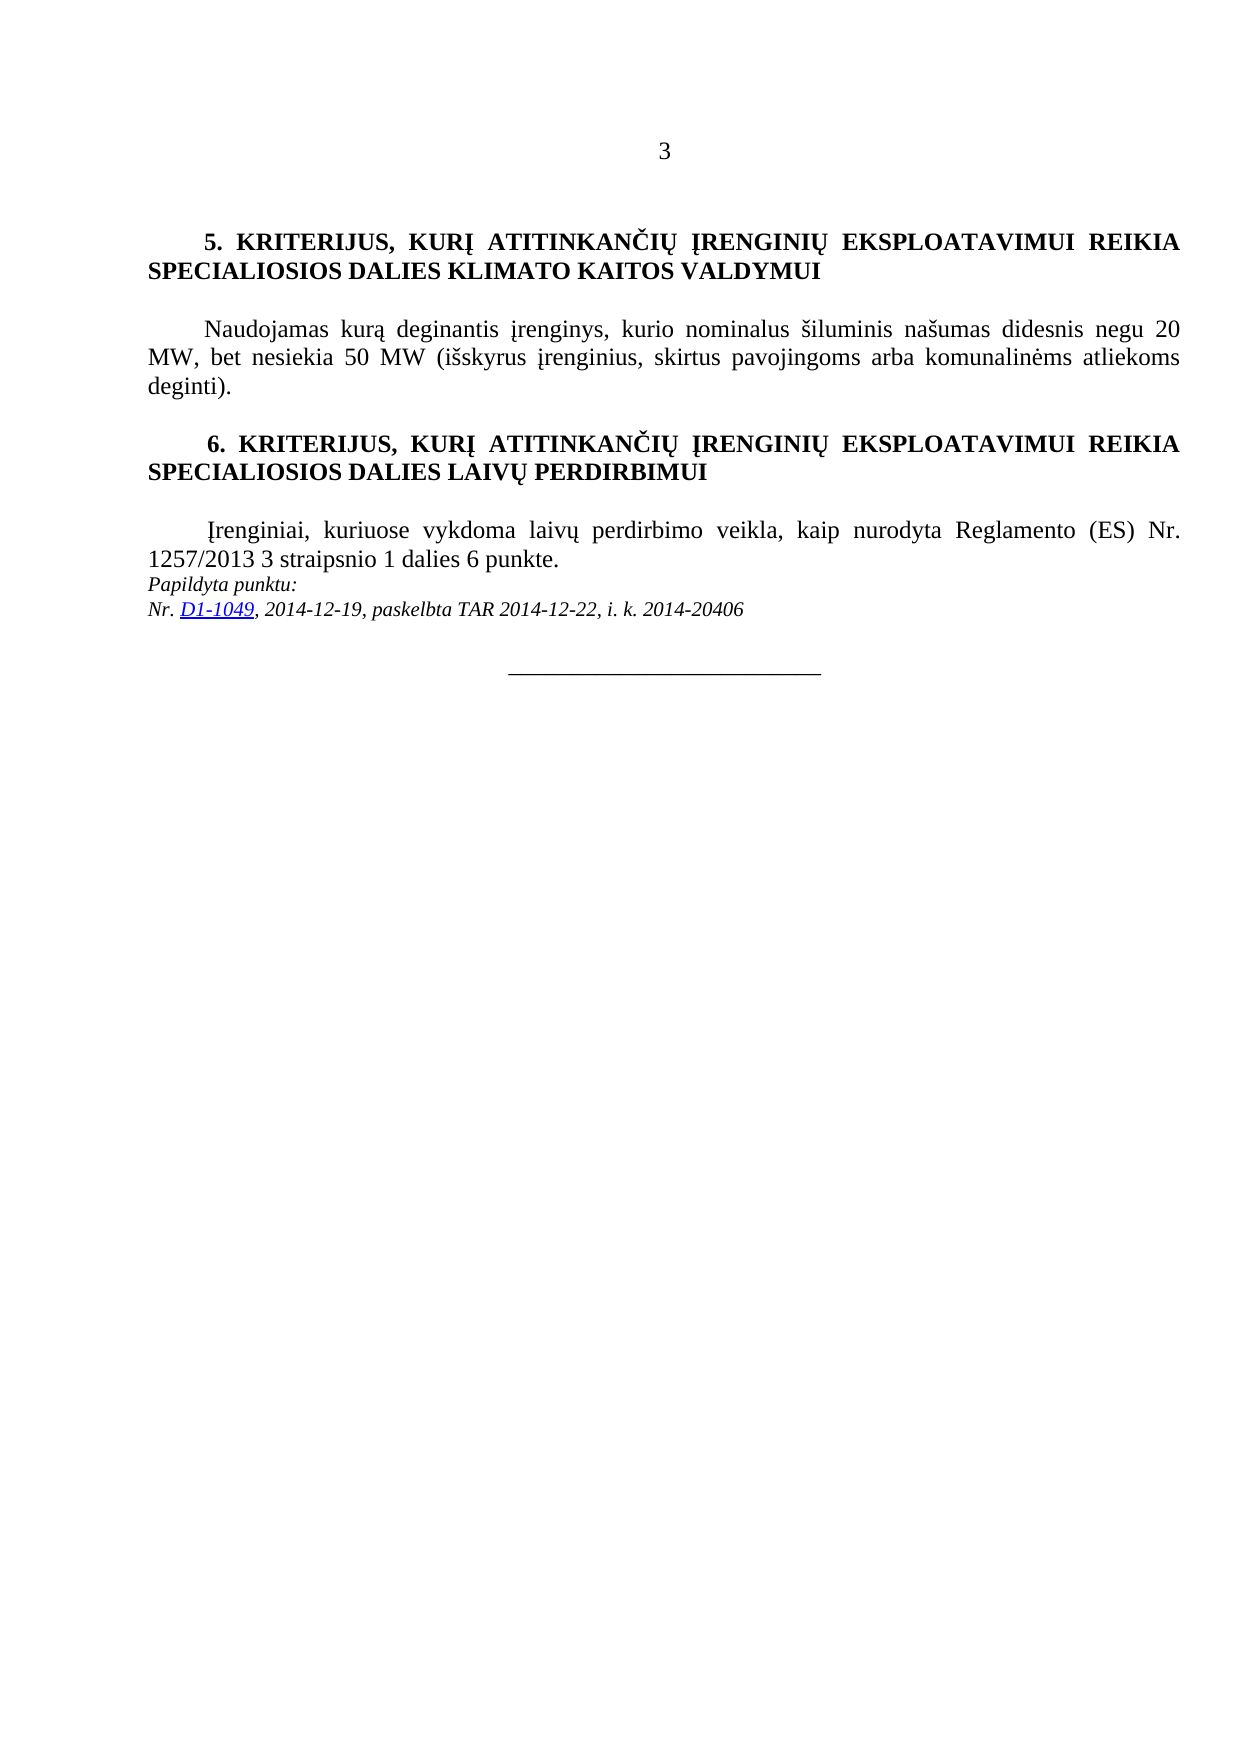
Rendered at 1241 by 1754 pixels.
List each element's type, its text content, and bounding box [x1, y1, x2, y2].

text 5. KRITERIJUS, KURĮ ATITINKANČIŲ ĮRENGINIŲ EKSPLOATAVIMUI REIKIA SPECIALIOSIOS DALIES KLIMATO KAITOS VALDYMUI [148, 227, 1181, 285]
text Nr. D1-1049, 2014-12-19, paskelbta TAR 2014-12-22, i. k. 2014-20406 [148, 596, 1181, 621]
text Papildyta punktu: [148, 572, 1181, 596]
text Naudojamas kurą deginantis įrenginys, kurio nominalus šiluminis našumas didesnis negu 20 MW, bet nesiekia 50 MW (išskyrus įrenginius, skirtus pavojingoms arba komunalinėms atliekoms deginti). [148, 314, 1181, 400]
text Įrenginiai, kuriuose vykdoma laivų perdirbimo veikla, kaip nurodyta Reglamento (ES) Nr. 1257/2013 3 straipsnio 1 dalies 6 punkte. [148, 515, 1181, 572]
text 6. KRITERIJUS, KURĮ ATITINKANČIŲ ĮRENGINIŲ EKSPLOATAVIMUI REIKIA SPECIALIOSIOS DALIES LAIVŲ PERDIRBIMUI [148, 429, 1181, 486]
text _________________________ [148, 649, 1181, 678]
